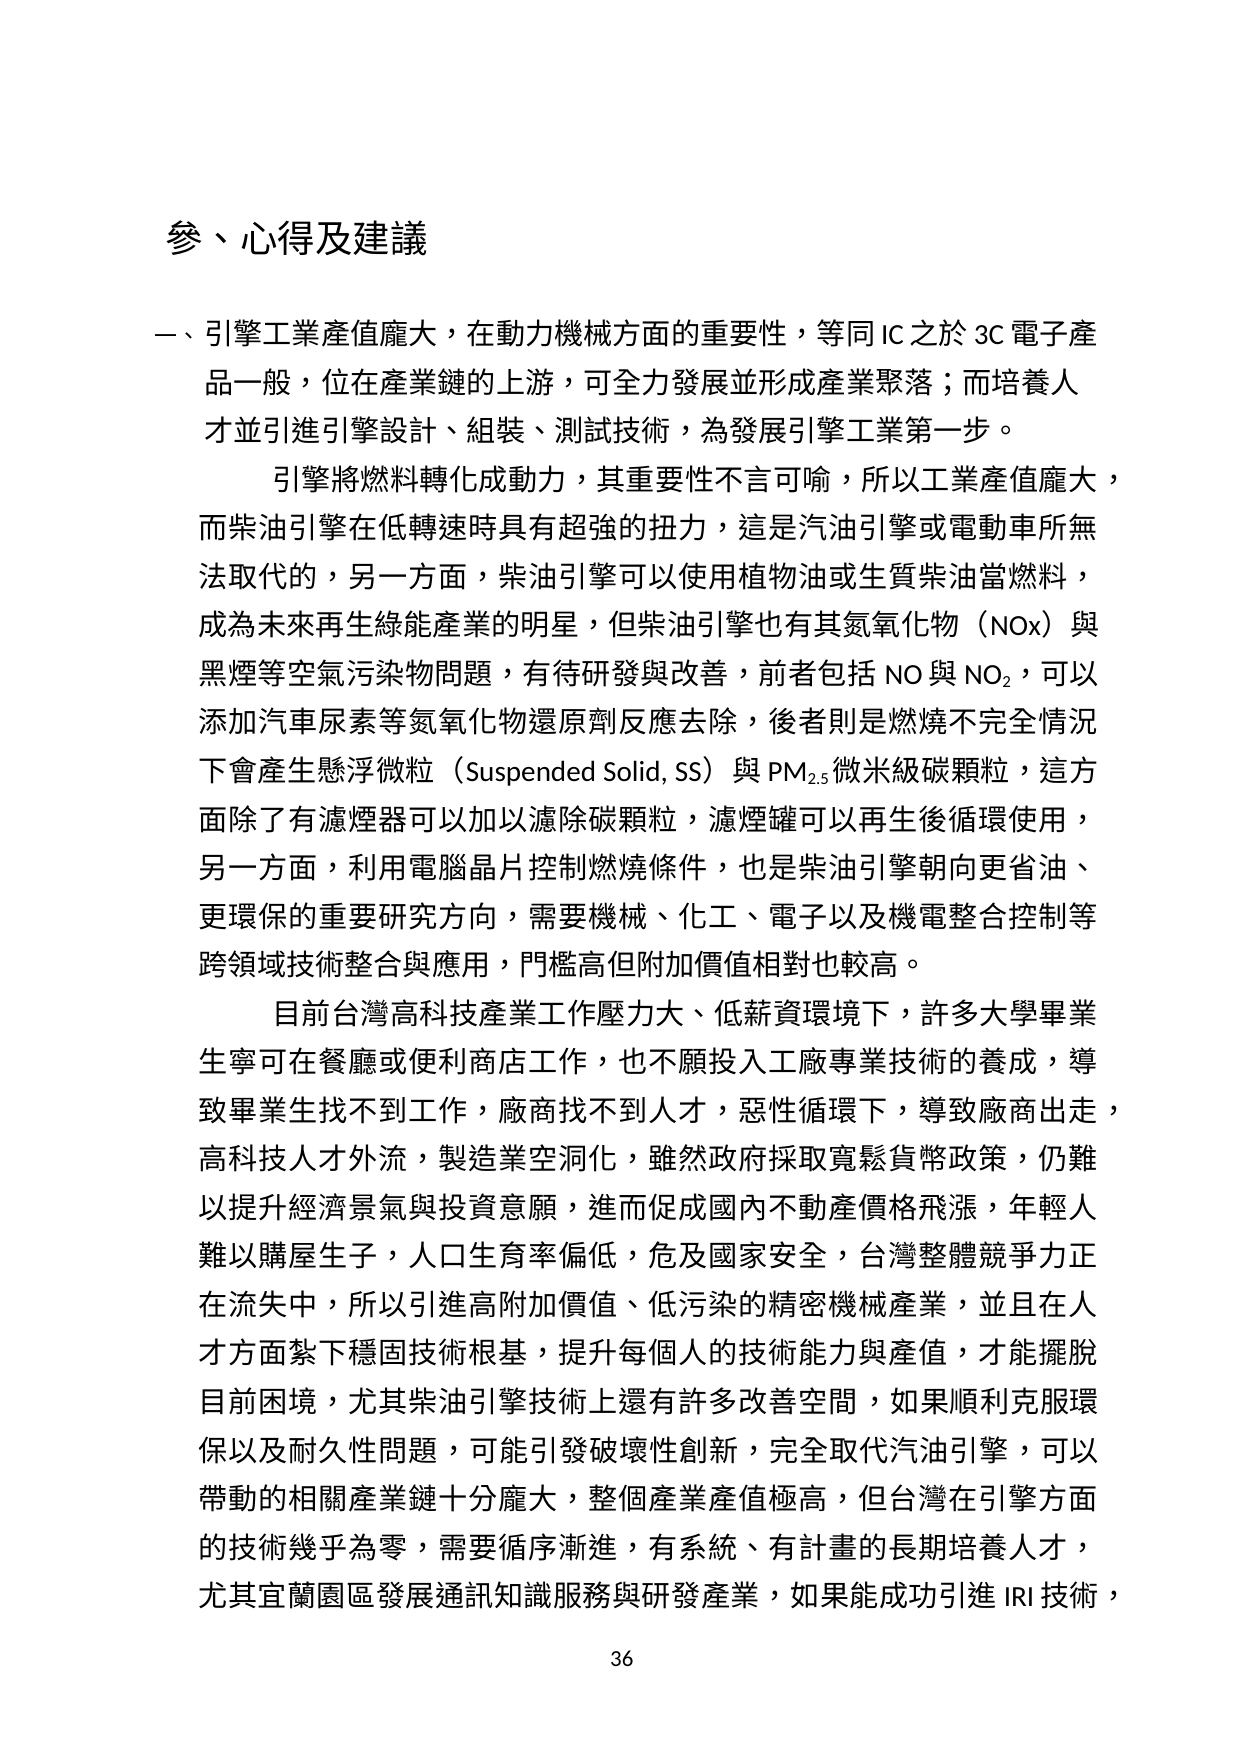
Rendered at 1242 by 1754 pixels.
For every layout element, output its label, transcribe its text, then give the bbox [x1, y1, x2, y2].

text 引擎將燃料轉化成動力，其重要性不言可喻，所以工業產值龐大，而柴油引擎在低轉速時具有超強的扭力，這是汽油引擎或電動車所無法取代的，另一方面，柴油引擎可以使用植物油或生質柴油當燃料，成為未來再生綠能產業的明星，但柴油引擎也有其氮氧化物（NOx）與黑煙等空氣污染物問題，有待研發與改善，前者包括NO與NO2，可以添加汽車尿素等氮氧化物還原劑反應去除，後者則是燃燒不完全情況下會產生懸浮微粒（Suspended Solid, SS）與PM2.5微米級碳顆粒，這方面除了有濾煙器可以加以濾除碳顆粒，濾煙罐可以再生後循環使用，另一方面，利用電腦晶片控制燃燒條件，也是柴油引擎朝向更省油、更環保的重要研究方向，需要機械、化工、電子以及機電整合控制等跨領域技術整合與應用，門檻高但附加價值相對也較高。 [198, 456, 1099, 984]
list 引擎工業產值龐大，在動力機械方面的重要性，等同IC之於3C電子產品一般，位在產業鏈的上游，可全力發展並形成產業聚落；而培養人才並引進引擎設計、組裝、測試技術，為發展引擎工業第一步。 [154, 311, 1106, 450]
text 參、心得及建議 [165, 216, 1108, 260]
text 目前台灣高科技產業工作壓力大、低薪資環境下，許多大學畢業生寧可在餐廳或便利商店工作，也不願投入工廠專業技術的養成，導致畢業生找不到工作，廠商找不到人才，惡性循環下，導致廠商出走，高科技人才外流，製造業空洞化，雖然政府採取寬鬆貨幣政策，仍難以提升經濟景氣與投資意願，進而促成國內不動產價格飛漲，年輕人難以購屋生子，人口生育率偏低，危及國家安全，台灣整體競爭力正在流失中，所以引進高附加價值、低污染的精密機械產業，並且在人才方面紮下穩固技術根基，提升每個人的技術能力與產值，才能擺脫目前困境，尤其柴油引擎技術上還有許多改善空間，如果順利克服環保以及耐久性問題，可能引發破壞性創新，完全取代汽油引擎，可以帶動的相關產業鏈十分龐大，整個產業產值極高，但台灣在引擎方面的技術幾乎為零，需要循序漸進，有系統、有計畫的長期培養人才，尤其宜蘭園區發展通訊知識服務與研發產業，如果能成功引進IRI技術，成立柴油引擎研發中心，將組裝、測試所產生的資料，分析歸納出引擎缺點，透過國家高速網路及計算中心的運算模擬，以及科學園區微感測器晶片、控制晶片的設計與製作能量，重新加以設計改良，研發出更省油、更環保的新型柴油引擎，將可繼半導體產業之後，再創台灣經濟奇蹟的另一明星產業，進而帶動地方經濟發展，創造就業機會。由於台灣精密機械大本營在台中縣市，新竹科學工業園區管理局轄下的銅鑼園區距離台中市只有30公里，也極適合引進柴油引擎等精密機械產業，在這次的出國拜訪行程中也介紹給顏博士參考，納入設廠選址考量。 [198, 990, 1099, 1615]
